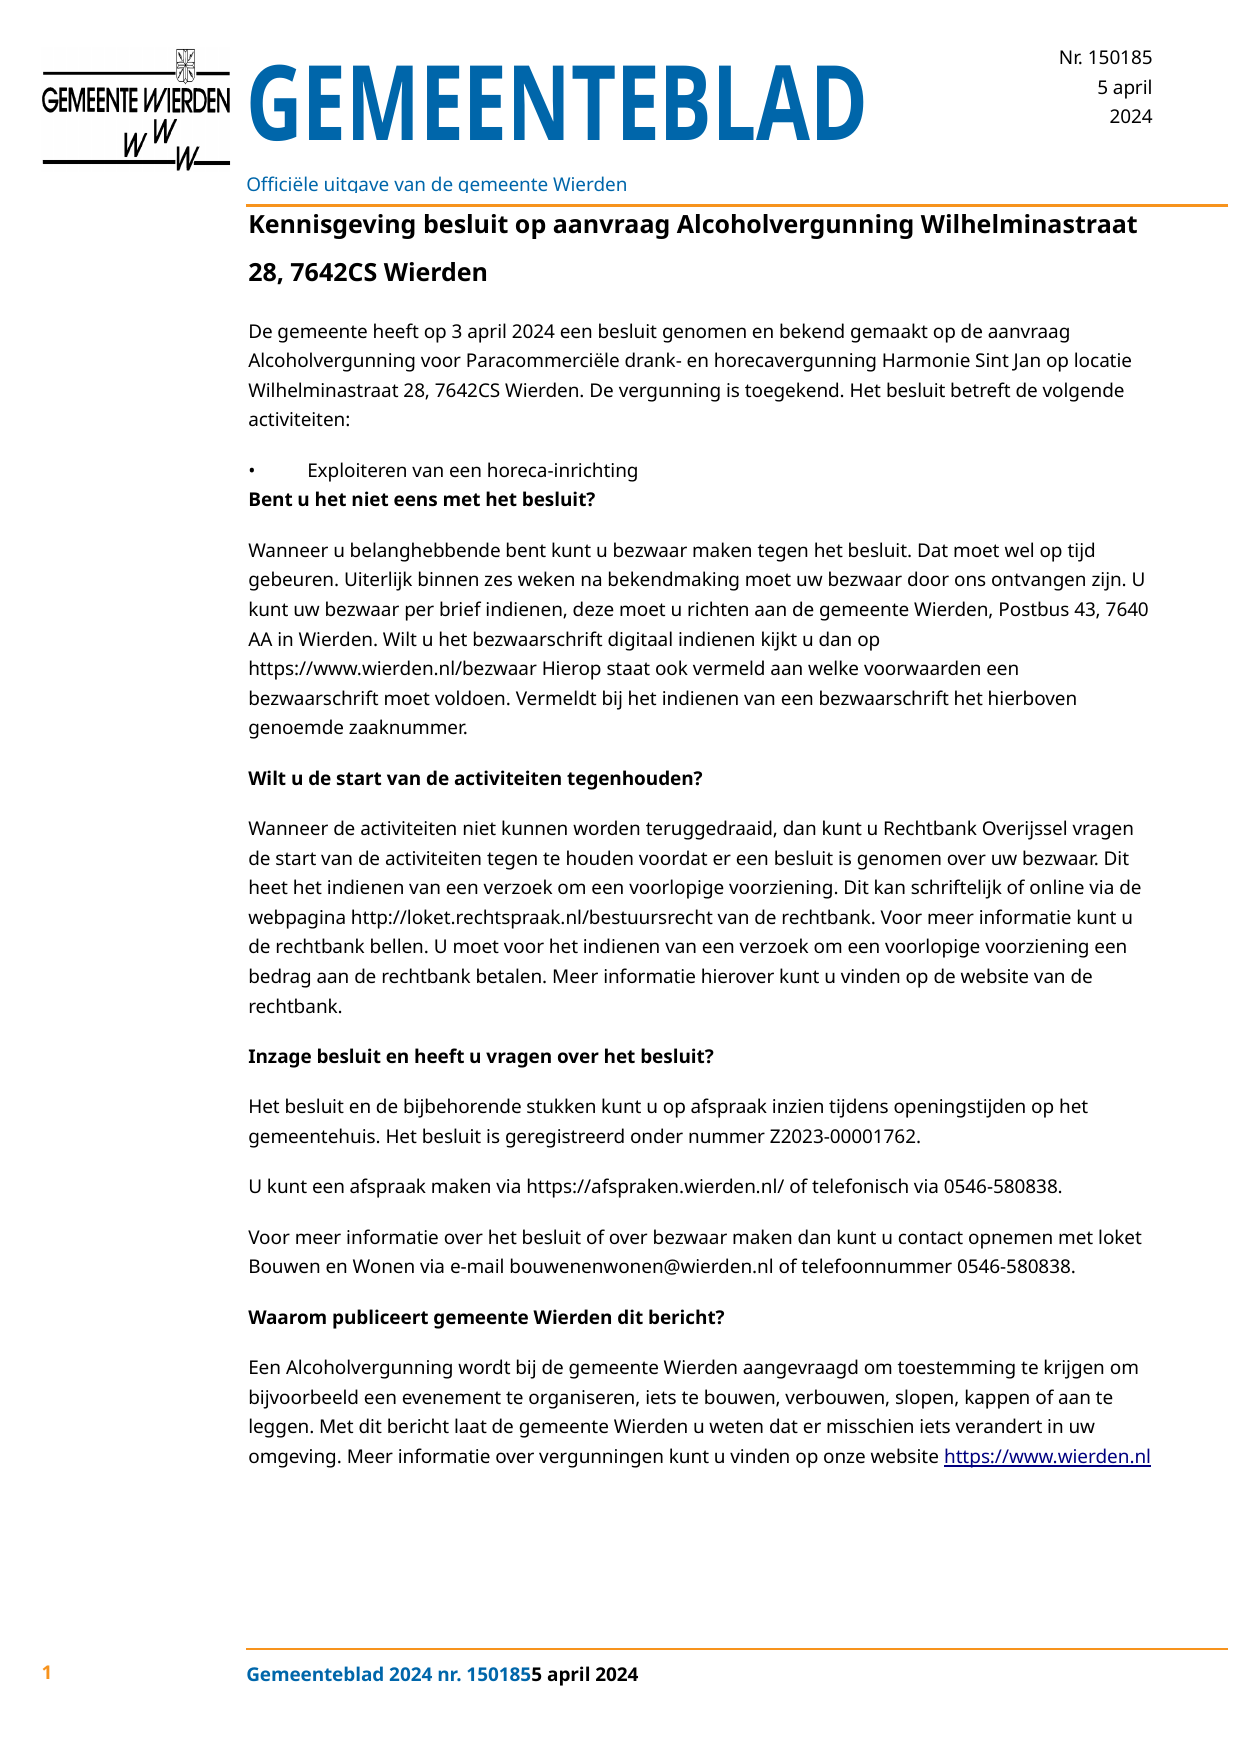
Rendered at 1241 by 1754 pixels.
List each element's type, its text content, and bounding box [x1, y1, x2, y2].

text U kunt een afspraak maken via https://afspraken.wierden.nl/ of telefonisch via 0546-580838. [248, 1174, 1152, 1199]
text Bent u het niet eens met het besluit? [248, 487, 1152, 512]
text Een Alcoholvergunning wordt bij de gemeente Wierden aangevraagd om toestemming te krijgen om bijvoorbeeld een evenement te organiseren, iets te bouwen, verbouwen, slopen, kappen of aan te leggen. Met dit bericht laat de gemeente Wierden u weten dat er misschien iets verandert in uw omgeving. Meer informatie over vergunningen kunt u vinden op onze website https://www.wierden.nl [248, 1354, 1152, 1469]
text Inzage besluit en heeft u vragen over het besluit? [248, 1043, 1152, 1069]
picture [41, 47, 231, 172]
text Voor meer informatie over het besluit of over bezwaar maken dan kunt u contact opnemen met loket Bouwen en Wonen via e-mail bouwenenwonen@wierden.nl of telefoonnummer 0546-580838. [248, 1224, 1152, 1279]
text Kennisgeving besluit op aanvraag Alcoholvergunning Wilhelminastraat 28, 7642CS Wierden [248, 207, 1152, 288]
list Exploiteren van een horeca-inrichting [248, 457, 1152, 483]
text Wanneer de activiteiten niet kunnen worden teruggedraaid, dan kunt u Rechtbank Overijssel vragen de start van de activiteiten tegen te houden voordat er een besluit is genomen over uw bezwaar. Dit heet het indienen van een verzoek om een voorlopige voorziening. Dit kan schriftelijk of online via de webpagina http://loket.rechtspraak.nl/bestuursrecht van de rechtbank. Voor meer informatie kunt u de rechtbank bellen. U moet voor het indienen van een verzoek om een voorlopige voorziening een bedrag aan de rechtbank betalen. Meer informatie hierover kunt u vinden op de website van de rechtbank. [248, 815, 1152, 1019]
text Het besluit en de bijbehorende stukken kunt u op afspraak inzien tijdens openingstijden op het gemeentehuis. Het besluit is geregistreerd onder nummer Z2023-00001762. [248, 1094, 1152, 1149]
text Wilt u de start van de activiteiten tegenhouden? [248, 765, 1152, 791]
text Waarom publiceert gemeente Wierden dit bericht? [248, 1304, 1152, 1330]
text Wanneer u belanghebbende bent kunt u bezwaar maken tegen het besluit. Dat moet wel op tijd gebeuren. Uiterlijk binnen zes weken na bekendmaking moet uw bezwaar door ons ontvangen zijn. U kunt uw bezwaar per brief indienen, deze moet u richten aan de gemeente Wierden, Postbus 43, 7640 AA in Wierden. Wilt u het bezwaarschrift digitaal indienen kijkt u dan op https://www.wierden.nl/bezwaar Hierop staat ook vermeld aan welke voorwaarden een bezwaarschrift moet voldoen. Vermeldt bij het indienen van een bezwaarschrift het hierboven genoemde zaaknummer. [248, 537, 1152, 740]
text De gemeente heeft op 3 april 2024 een besluit genomen en bekend gemaakt op de aanvraag Alcoholvergunning voor Paracommerciële drank- en horecavergunning Harmonie Sint Jan op locatie Wilhelminastraat 28, 7642CS Wierden. De vergunning is toegekend. Het besluit betreft de volgende activiteiten: [248, 318, 1152, 432]
